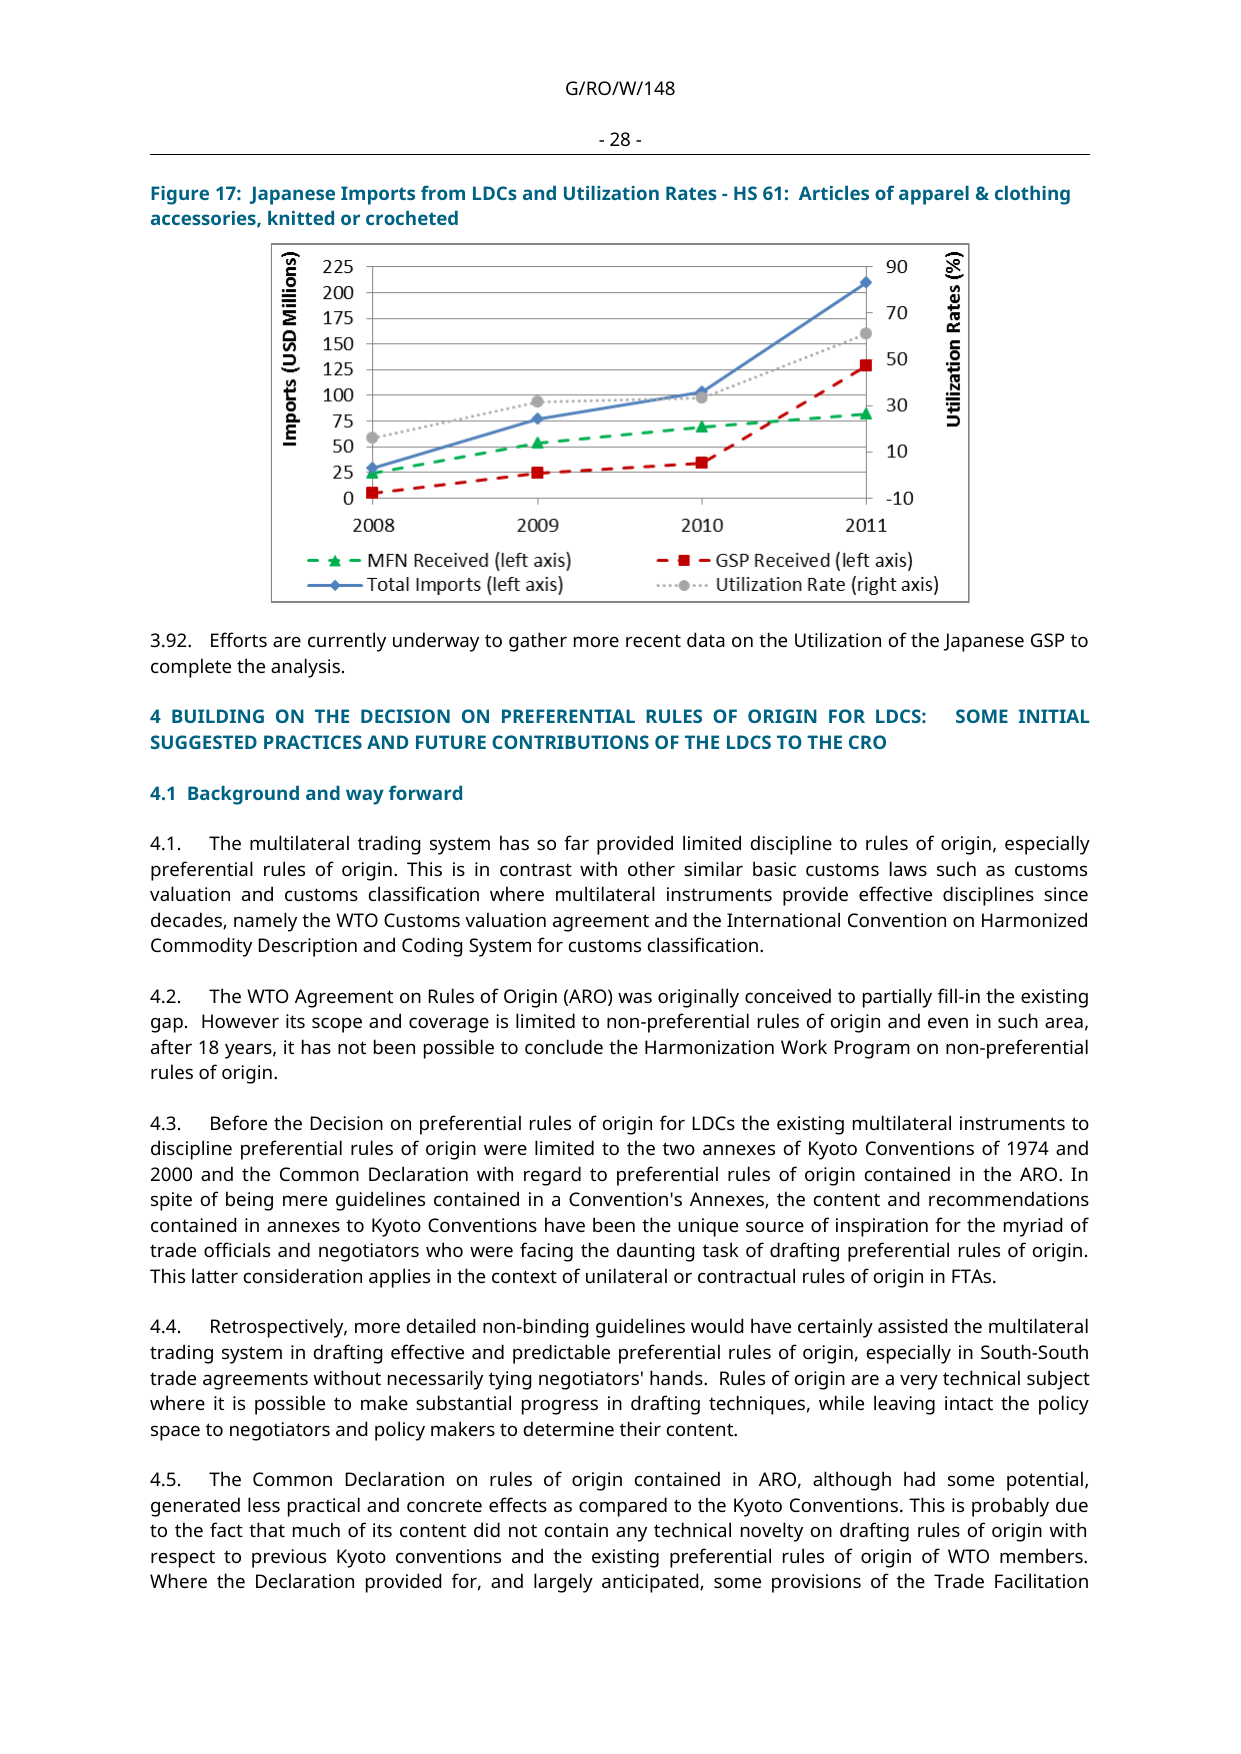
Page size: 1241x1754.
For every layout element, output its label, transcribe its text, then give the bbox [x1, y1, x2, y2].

text 4.4. Retrospectively, more detailed non-binding guidelines would have certainly assisted the multilateral trading system in drafting effective and predictable preferential rules of origin, especially in South-South trade agreements without necessarily tying negotiators' hands. Rules of origin are a very technical subject where it is possible to make substantial progress in drafting techniques, while leaving intact the policy space to negotiators and policy makers to determine their content. [150, 1314, 1090, 1441]
subtitle Building on the Decision on preferential rules of origin for LDCs: some initial suggested practices and future contributions of the LDCs to the CRO [150, 704, 1090, 755]
text Figure 17: Japanese Imports from LDCs and Utilization Rates - HS 61: Articles of apparel & clothing accessories, knitted or crocheted [150, 180, 1090, 231]
text 4.1. The multilateral trading system has so far provided limited discipline to rules of origin, especially preferential rules of origin. This is in contrast with other similar basic customs laws such as customs valuation and customs classification where multilateral instruments provide effective disciplines since decades, namely the WTO Customs valuation agreement and the International Convention on Harmonized Commodity Description and Coding System for customs classification. [150, 830, 1090, 958]
text 3.92. Efforts are currently underway to gather more recent data on the Utilization of the Japanese GSP to complete the analysis. [150, 628, 1090, 679]
text 4.5. The Common Declaration on rules of origin contained in ARO, although had some potential, generated less practical and concrete effects as compared to the Kyoto Conventions. This is probably due to the fact that much of its content did not contain any technical novelty on drafting rules of origin with respect to previous Kyoto conventions and the existing preferential rules of origin of WTO members. Where the Declaration provided for, and largely anticipated, some provisions of the Trade Facilitation [150, 1466, 1090, 1594]
text 4.2. The WTO Agreement on Rules of Origin (ARO) was originally conceived to partially fill-in the existing gap. However its scope and coverage is limited to non-preferential rules of origin and even in such area, after 18 years, it has not been possible to conclude the Harmonization Work Program on non-preferential rules of origin. [150, 983, 1090, 1085]
text 4.3. Before the Decision on preferential rules of origin for LDCs the existing multilateral instruments to discipline preferential rules of origin were limited to the two annexes of Kyoto Conventions of 1974 and 2000 and the Common Declaration with regard to preferential rules of origin contained in the ARO. In spite of being mere guidelines contained in a Convention's Annexes, the content and recommendations contained in annexes to Kyoto Conventions have been the unique source of inspiration for the myriad of trade officials and negotiators who were facing the daunting task of drafting preferential rules of origin. This latter consideration applies in the context of unilateral or contractual rules of origin in FTAs. [150, 1110, 1090, 1289]
subtitle Background and way forward [150, 780, 1090, 805]
picture [270, 243, 970, 603]
